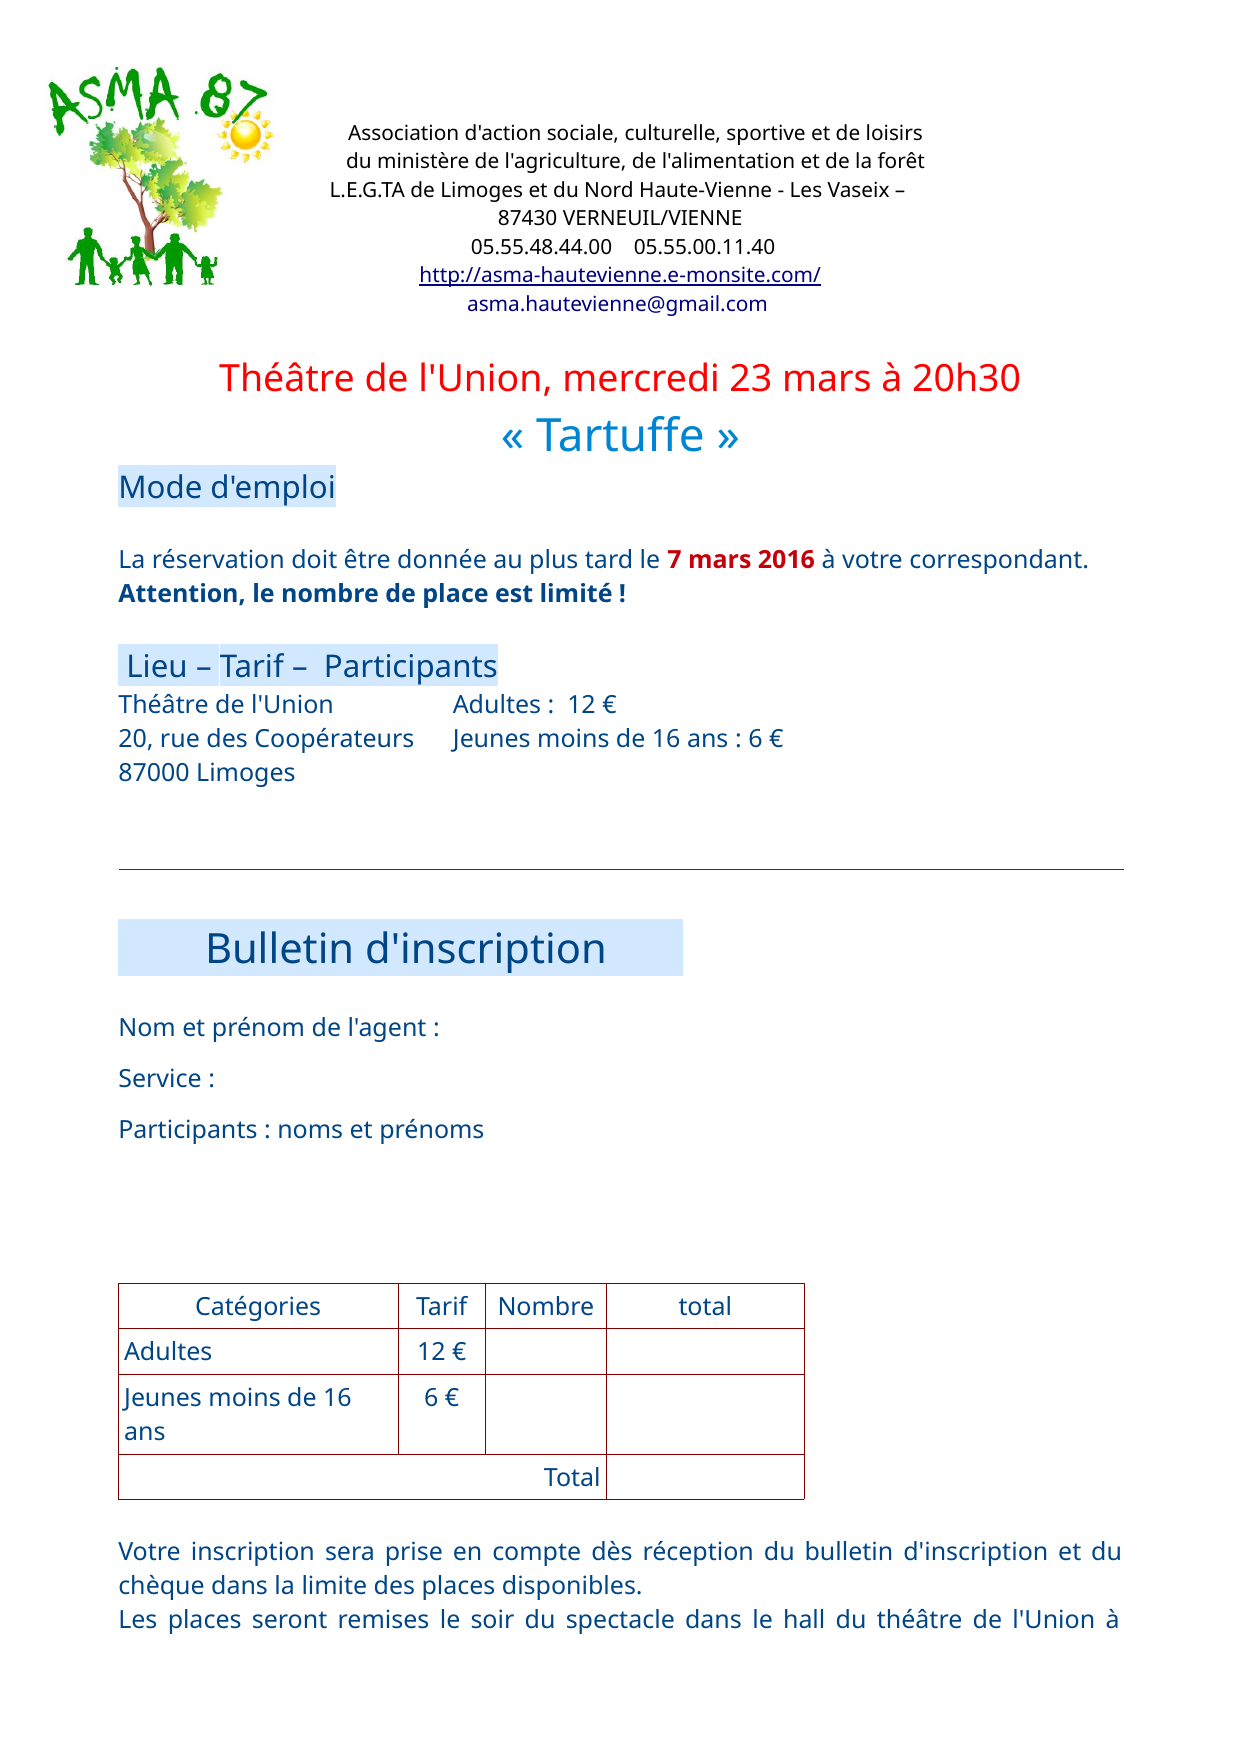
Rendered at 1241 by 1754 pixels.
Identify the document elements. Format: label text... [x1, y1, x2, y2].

table_header total [607, 1284, 804, 1328]
table_cell [486, 1329, 606, 1374]
text « Tartuffe » [118, 402, 1122, 465]
text Bulletin d'inscription [118, 919, 1122, 976]
text L.E.G.TA de Limoges et du Nord Haute-Vienne - Les Vaseix – [277, 175, 1122, 203]
text Jeunes moins de 16 ans : 6 € [453, 720, 787, 754]
table_cell [607, 1375, 804, 1453]
text La réservation doit être donnée au plus tard le 7 mars 2016 à votre correspondant. [118, 541, 1122, 576]
text 87430 VERNEUIL/VIENNE [277, 203, 1122, 232]
table_cell Total [119, 1455, 606, 1499]
text Votre inscription sera prise en compte dès réception du bulletin d'inscription et du chèque dans la limite des places disponibles. [118, 1533, 1122, 1601]
text 20, rue des Coopérateurs [118, 720, 453, 754]
text Théâtre de l'Union, mercredi 23 mars à 20h30 [118, 351, 1122, 402]
text Mode d'emploi [118, 465, 1122, 507]
table_cell [486, 1375, 606, 1453]
text Théâtre de l'Union [118, 686, 453, 720]
text 87000 Limoges [118, 754, 453, 788]
table_cell Adultes [119, 1329, 398, 1374]
text Participants : noms et prénoms [118, 1112, 1122, 1146]
text Attention, le nombre de place est limité ! [118, 576, 1122, 609]
table_header Nombre [486, 1284, 606, 1328]
table_cell 12 € [399, 1329, 485, 1374]
text du ministère de l'agriculture, de l'alimentation et de la forêt [277, 147, 1153, 175]
text 05.55.48.44.00 05.55.00.11.40 [277, 232, 1122, 260]
text Service : [118, 1061, 1122, 1095]
text asma.hautevienne@gmail.com [118, 289, 1122, 317]
text Lieu – Tarif – Participants [118, 644, 1122, 686]
table_cell [607, 1329, 804, 1374]
text Nom et prénom de l'agent : [118, 1010, 1122, 1044]
table_header Tarif [399, 1284, 485, 1328]
table_header Catégories [119, 1284, 398, 1328]
text Les places seront remises le soir du spectacle dans le hall du théâtre de l'Union à [118, 1601, 1122, 1635]
table_cell [607, 1455, 804, 1499]
table_cell Jeunes moins de 16 ans [119, 1375, 398, 1453]
text Adultes : 12 € [453, 686, 787, 720]
picture [47, 65, 276, 286]
table_cell 6 € [399, 1375, 485, 1453]
text http://asma-hautevienne.e-monsite.com/ [118, 260, 1122, 289]
text Association d'action sociale, culturelle, sportive et de loisirs [46, 64, 1153, 287]
